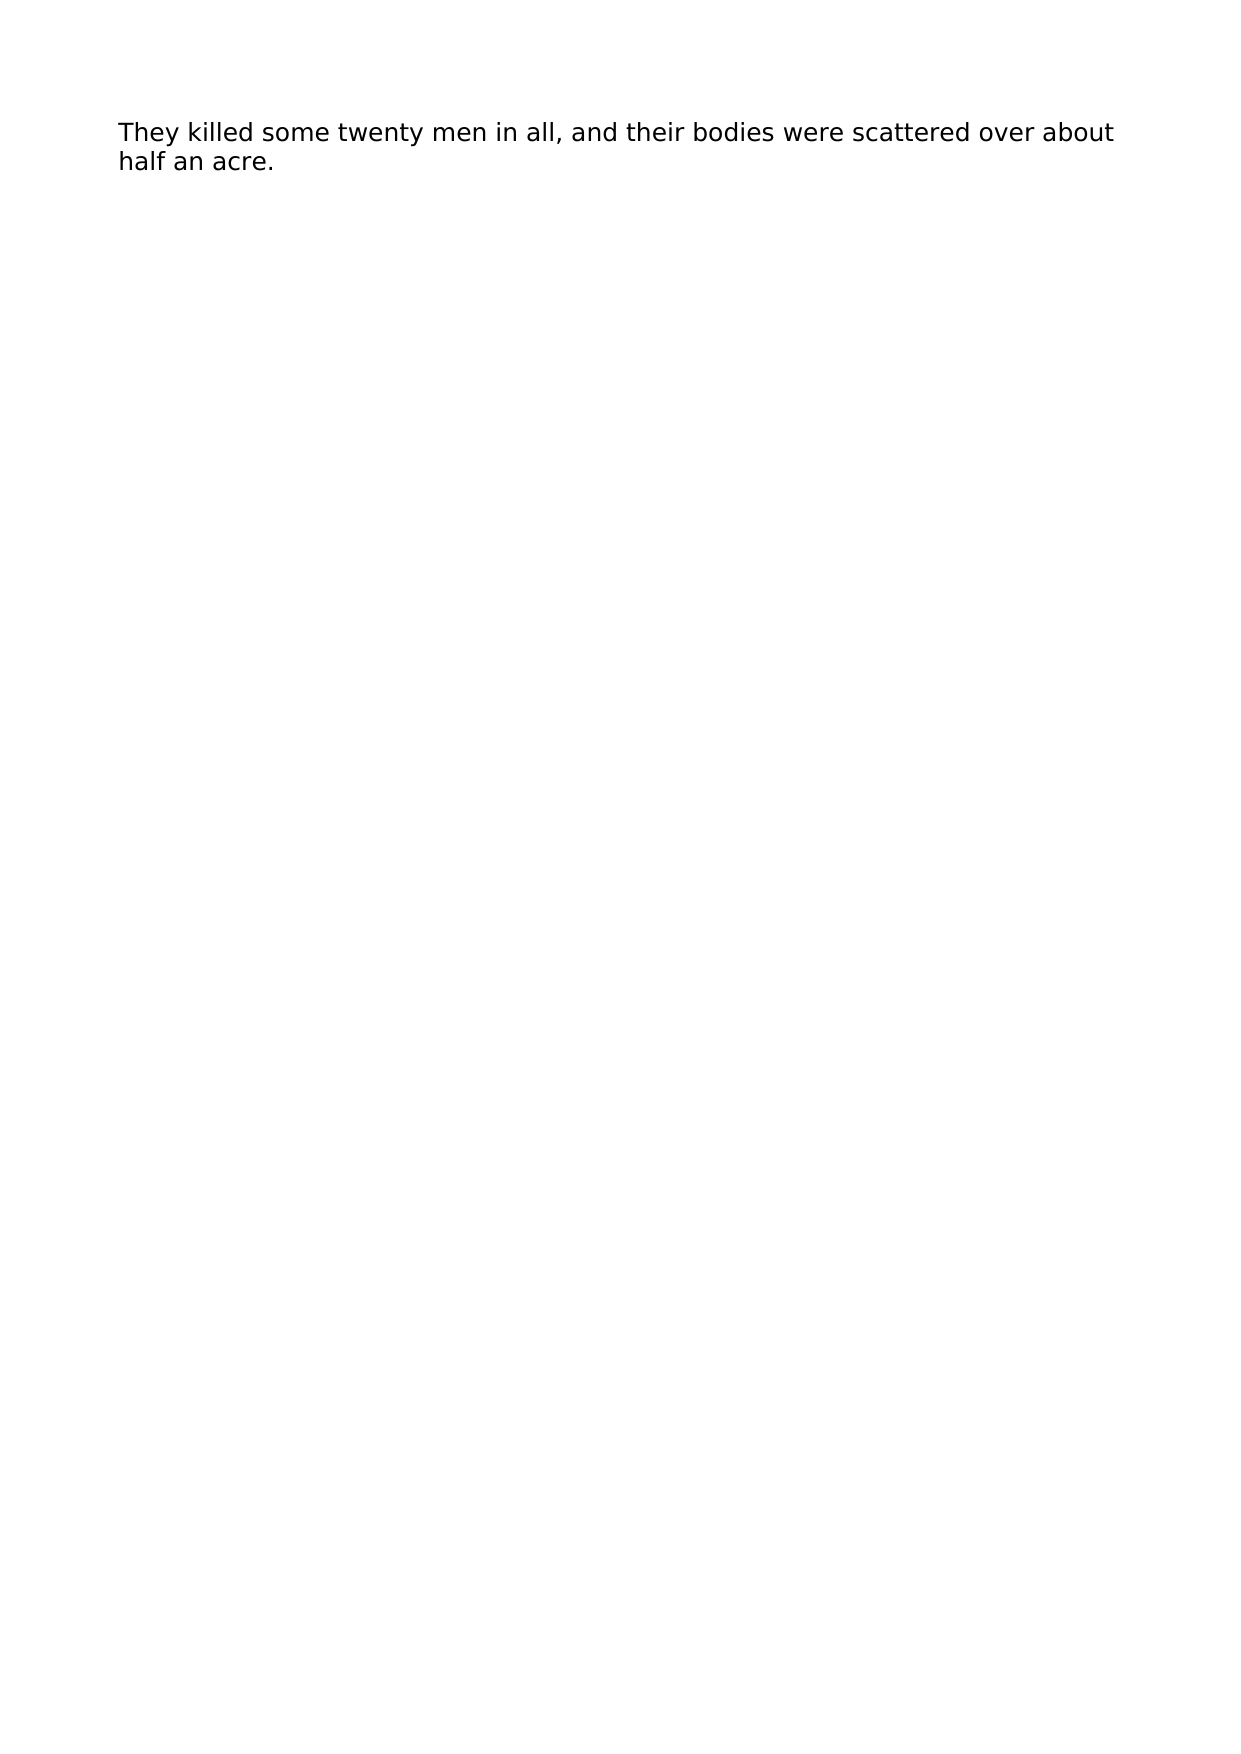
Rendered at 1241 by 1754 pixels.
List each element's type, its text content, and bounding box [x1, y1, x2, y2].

text They killed some twenty men in all, and their bodies were scattered over about half an acre. [118, 118, 1122, 176]
